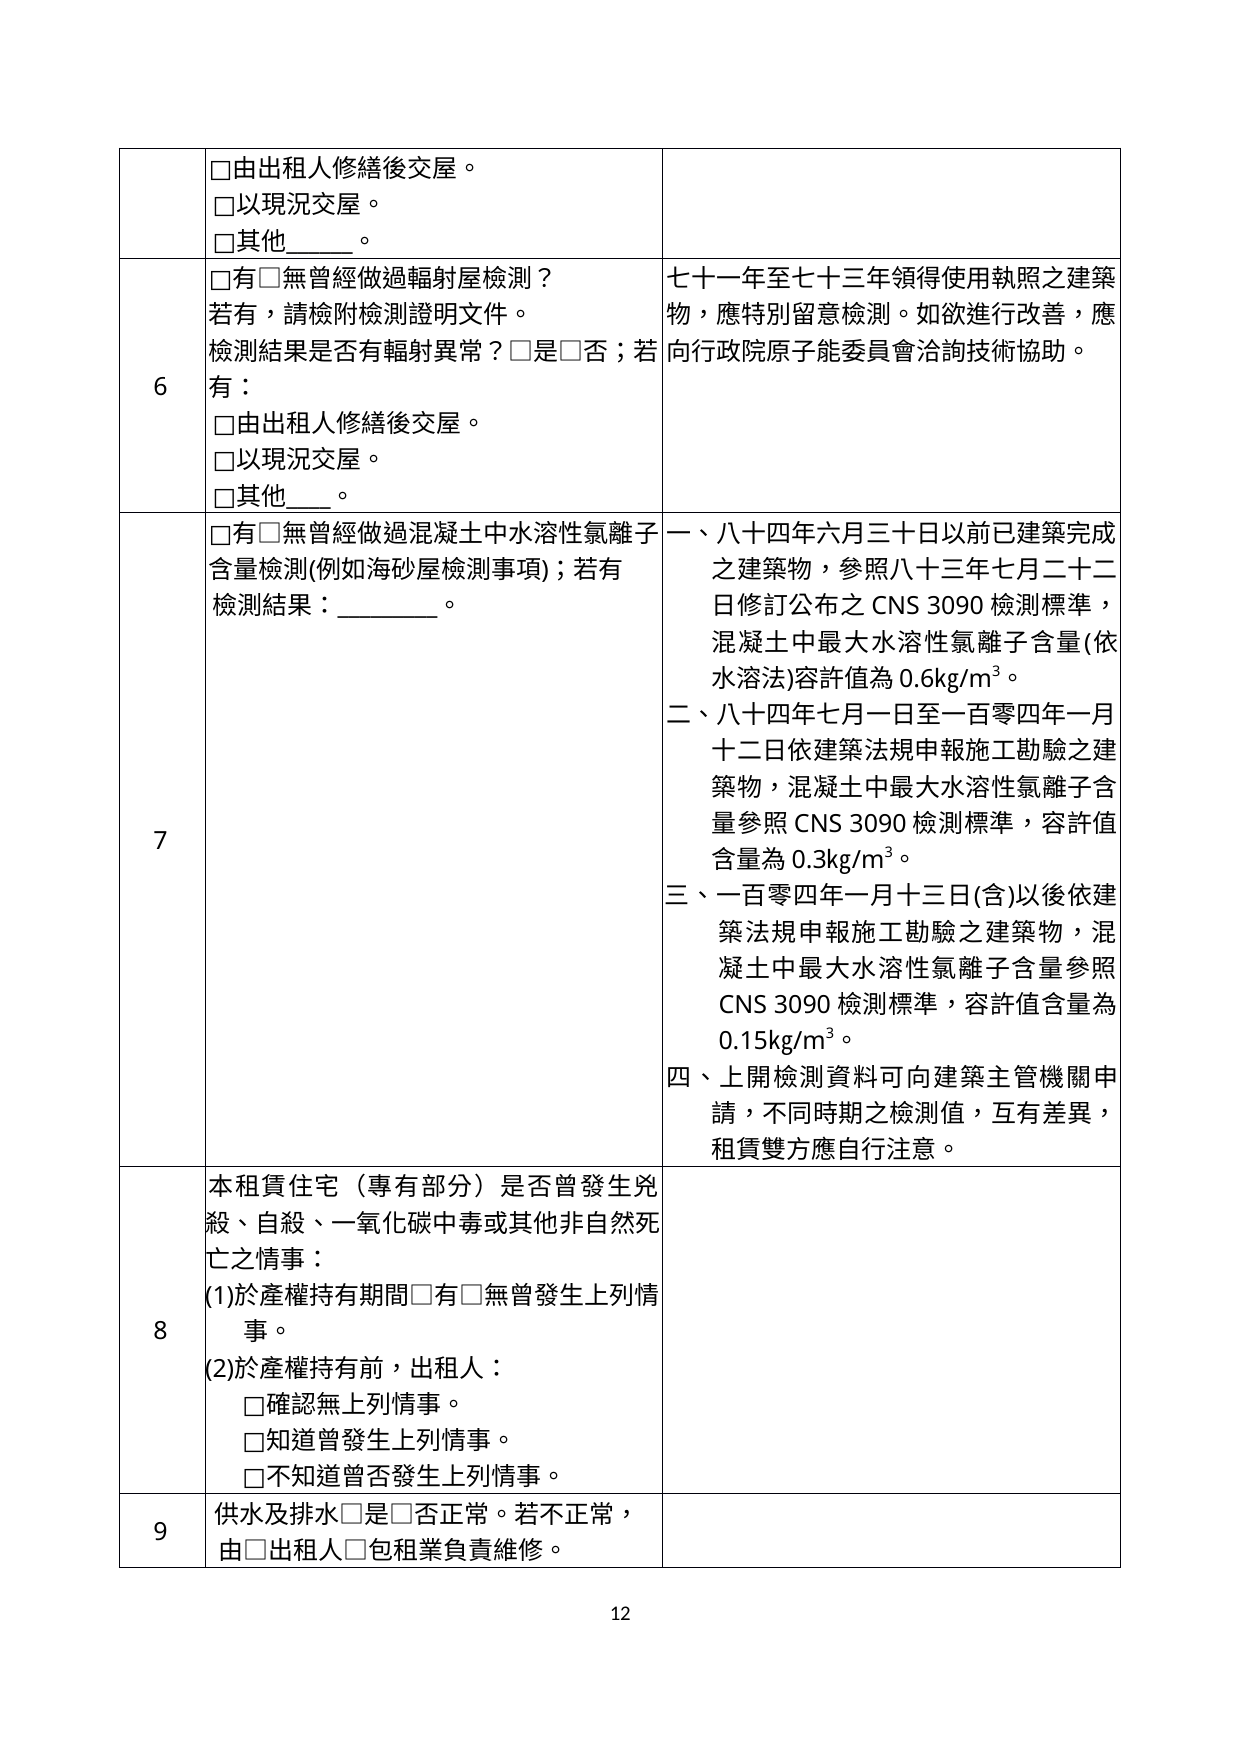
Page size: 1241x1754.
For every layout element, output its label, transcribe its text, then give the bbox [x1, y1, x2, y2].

table_cell [120, 149, 205, 257]
table_cell 6 [120, 259, 205, 512]
table_cell [663, 149, 1120, 257]
table_cell [663, 1494, 1120, 1567]
table_cell 本租賃住宅（專有部分）是否曾發生兇殺、自殺、一氧化碳中毒或其他非自然死亡之情事： (1)於產權持有期間□有□無曾發生上列情事。 (2)於產權持有前，出租人： □確認無上列情事。 □知道曾發生上列情事。 □不知道曾否發生上列情事。 [206, 1167, 662, 1493]
table_cell 一、八十四年六月三十日以前已建築完成之建築物，參照八十三年七月二十二日修訂公布之CNS 3090檢測標準，混凝土中最大水溶性氯離子含量(依水溶法)容許值為0.6㎏/m3。 二、八十四年七月一日至一百零四年一月十二日依建築法規申報施工勘驗之建築物，混凝土中最大水溶性氯離子含量參照CNS 3090檢測標準，容許值含量為0.3㎏/m3。 三、一百零四年一月十三日(含)以後依建築法規申報施工勘驗之建築物，混凝土中最大水溶性氯離子含量參照CNS 3090檢測標準，容許值含量為0.15㎏/m3。 四、上開檢測資料可向建築主管機關申請，不同時期之檢測值，互有差異，租賃雙方應自行注意。 [663, 513, 1120, 1166]
table_cell 7 [120, 513, 205, 1166]
table_cell [663, 1167, 1120, 1493]
table_cell □有□無曾經做過輻射屋檢測？ 若有，請檢附檢測證明文件。 檢測結果是否有輻射異常？□是□否；若有： □由出租人修繕後交屋。 □以現況交屋。 □其他____。 [206, 259, 662, 512]
table_cell 供水及排水□是□否正常。若不正常，由□出租人□包租業負責維修。 [206, 1494, 662, 1567]
table_cell 9 [120, 1494, 205, 1567]
table_cell □有□無曾經做過混凝土中水溶性氯離子含量檢測(例如海砂屋檢測事項)；若有 檢測結果：_________。 [206, 513, 662, 1166]
table_cell 8 [120, 1167, 205, 1493]
table_cell □由出租人修繕後交屋。 □以現況交屋。 □其他______。 [206, 149, 662, 257]
table_cell 七十一年至七十三年領得使用執照之建築物，應特別留意檢測。如欲進行改善，應向行政院原子能委員會洽詢技術協助。 [663, 259, 1120, 512]
